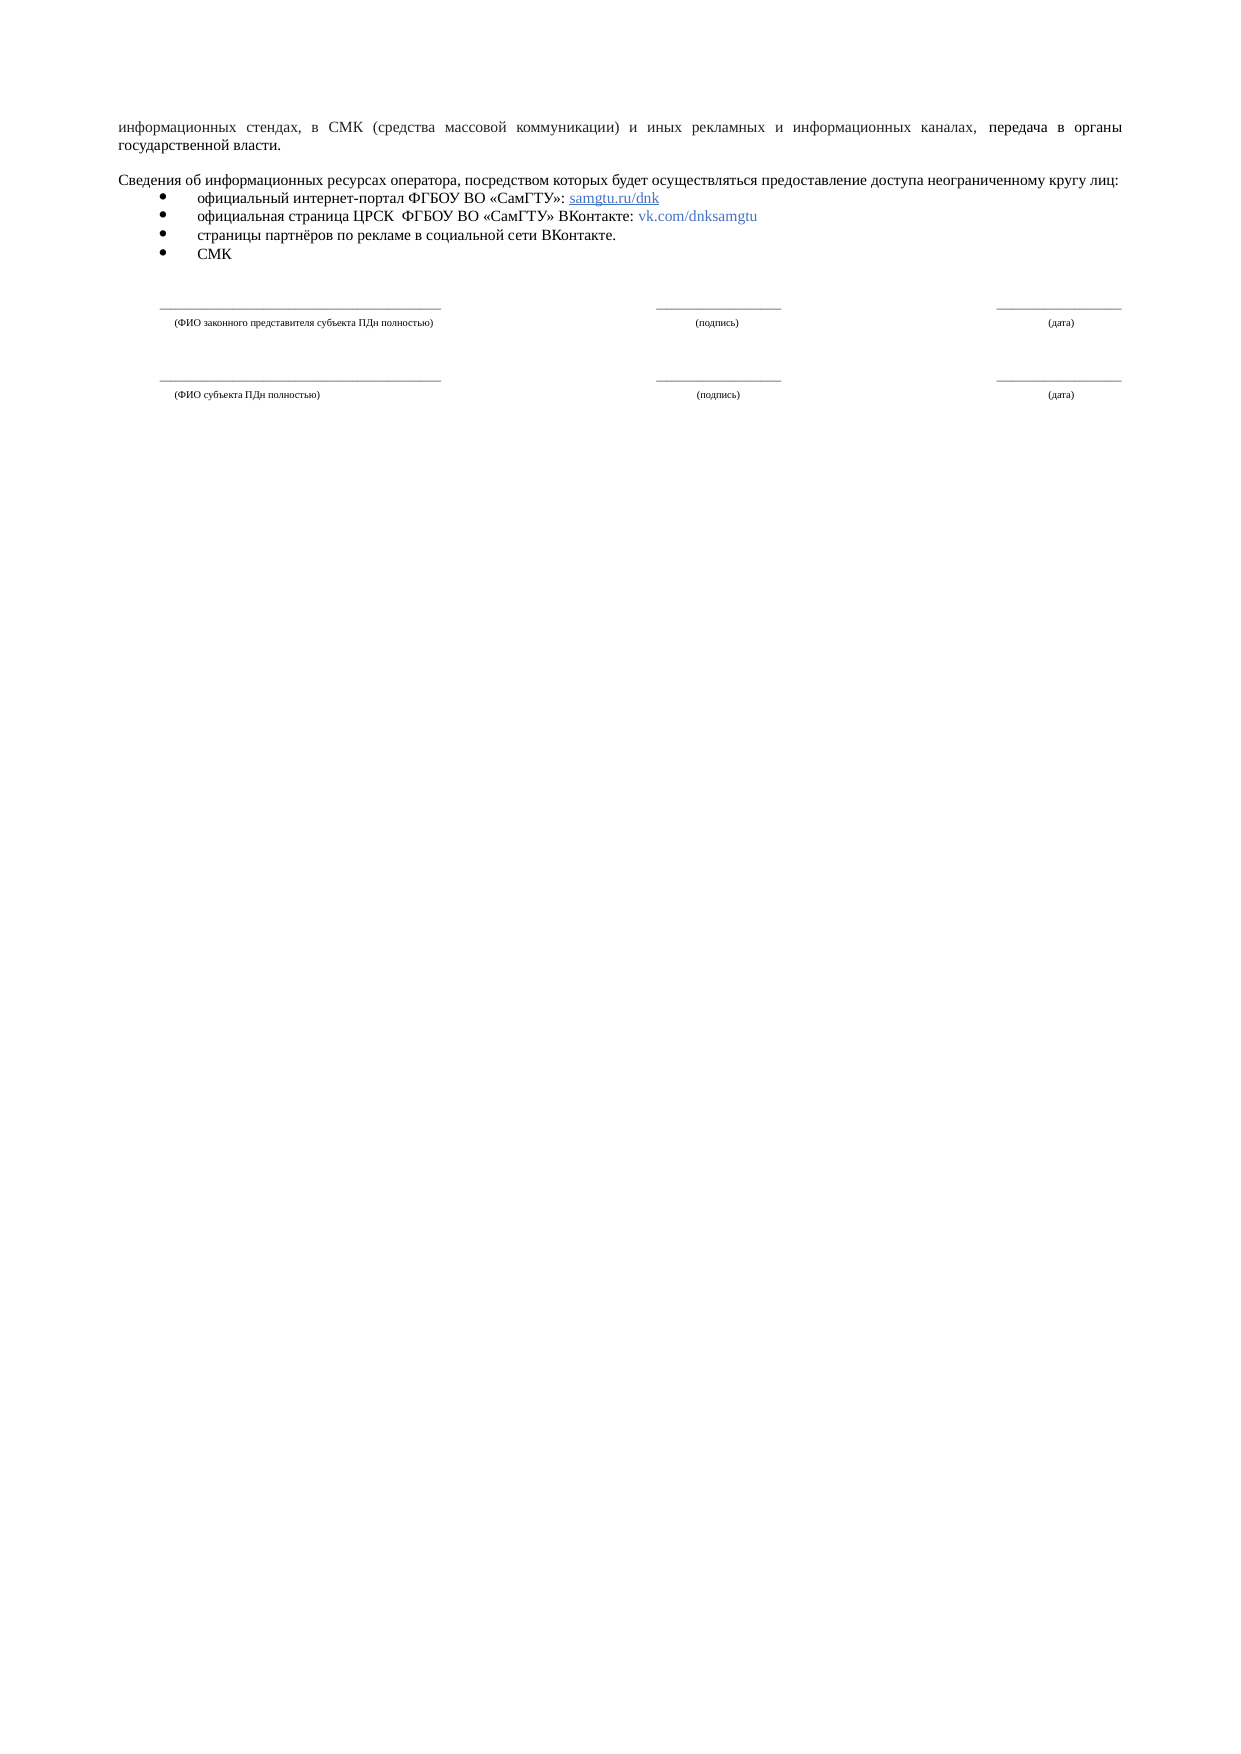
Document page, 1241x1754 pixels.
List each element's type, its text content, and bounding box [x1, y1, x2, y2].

list официальная страница ЦРСК ФГБОУ ВО «СамГТУ» ВКонтакте: vk.com/dnksamgtu [159, 207, 1122, 226]
list официальный интернет-портал ФГБОУ ВО «СамГТУ»: samgtu.ru/dnk [159, 188, 1122, 207]
text информационных стендах, в СМК (средства массовой коммуникации) и иных рекламных и информационных каналах, передача в органы государственной власти. [118, 118, 1122, 154]
text Сведения об информационных ресурсах оператора, посредством которых будет осуществляться предоставление доступа неограниченному кругу лиц: [118, 171, 1122, 188]
text ______________________________________________________ ________________________ ________________________ (ФИО законного представителя субъекта ПДн полностью) (подпись) (дата) [159, 299, 1122, 335]
list страницы партнёров по рекламе в социальной сети ВКонтакте. [159, 226, 1122, 244]
text ______________________________________________________ ________________________ ________________________ (ФИО субъекта ПДн полностью) (подпись) (дата) [159, 371, 1122, 406]
list СМК [159, 244, 1122, 263]
